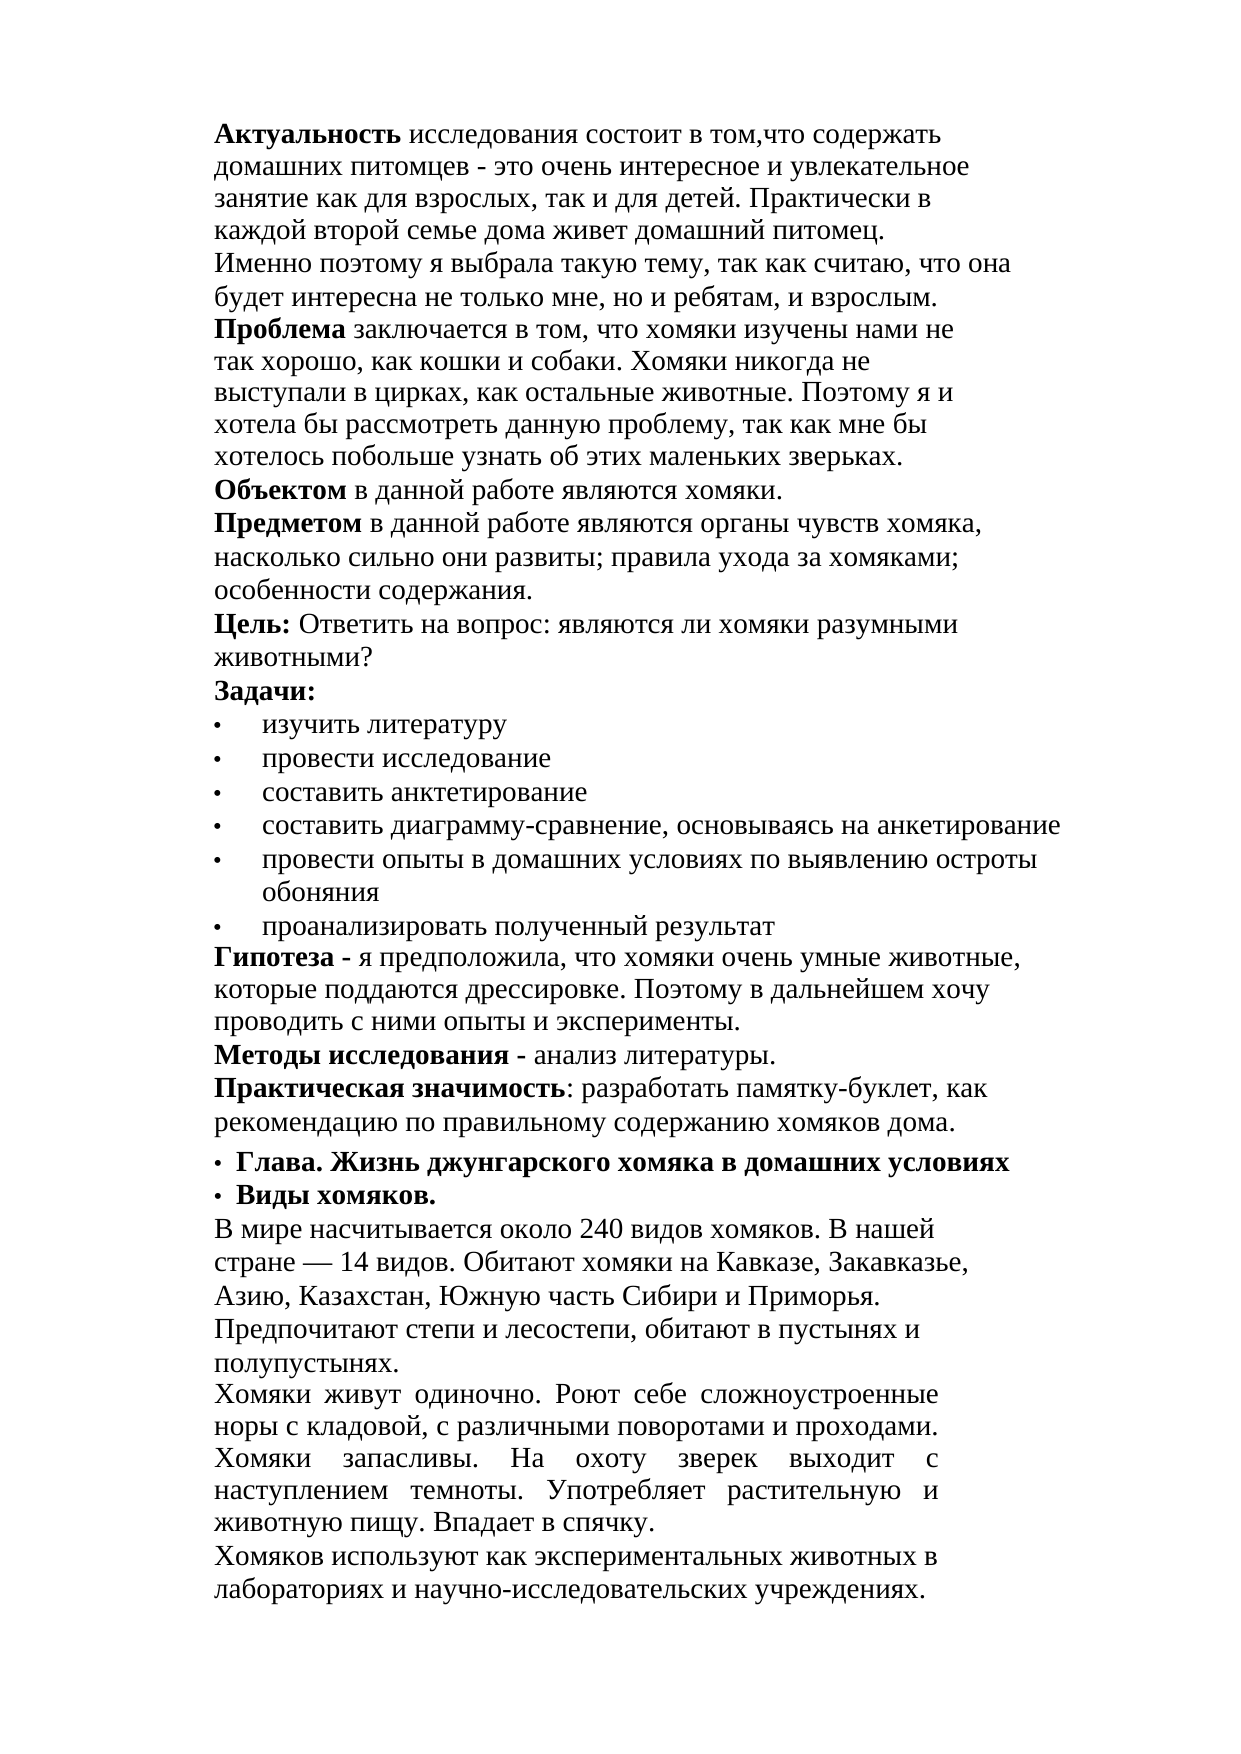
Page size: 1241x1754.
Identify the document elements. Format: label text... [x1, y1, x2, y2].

list изучить литературу [213, 707, 1122, 740]
text Гипотеза - я предположила, что хомяки очень умные животные, которые поддаются дрессировке. Поэтому в дальнейшем хочу проводить с ними опыты и эксперименты. [214, 941, 1058, 1037]
list Глава. Жизнь джунгарского хомяка в домашних условиях [214, 1144, 1122, 1177]
text Задачи: [214, 673, 1122, 707]
list Виды хомяков. [214, 1177, 1122, 1211]
list проанализировать полученный результат [213, 908, 1122, 941]
list провести опыты в домашних условиях по выявлению остроты обоняния [213, 841, 1122, 908]
text Объектом в данной работе являются хомяки. [214, 472, 1122, 505]
text Практическая значимость: разработать памятку-буклет, как рекомендацию по правильному содержанию хомяков дома. [214, 1071, 1013, 1138]
text Хомяков используют как экспериментальных животных в лабораториях и научно-исследовательских учреждениях. [214, 1538, 997, 1605]
text Проблема заключается в том, что хомяки изучены нами не так хорошо, как кошки и собаки. Хомяки никогда не выступали в цирках, как остальные животные. Поэтому я и хотела бы рассмотреть данную проблему, так как мне бы хотелось побольше узнать об этих маленьких зверьках. [214, 313, 981, 472]
list провести исследование [213, 740, 1122, 774]
text Цель: Ответить на вопрос: являются ли хомяки разумными животными? [214, 606, 1122, 673]
text В мире насчитывается около 240 видов хомяков. В нашей стране — 14 видов. Обитают хомяки на Кавказе, Закавказье, Азию, Казахстан, Южную часть Сибири и Приморья. Предпочитают степи и лесостепи, обитают в пустынях и полупустынях. [214, 1211, 983, 1378]
text Предметом в данной работе являются органы чувств хомяка, насколько сильно они развиты; правила ухода за хомяками; особенности содержания. [214, 505, 1007, 606]
text Хомяки живут одиночно. Роют себе сложноустроенные норы с кладовой, с различными поворотами и проходами. Хомяки запасливы. На охоту зверек выходит с наступлением темноты. Употребляет растительную и животную пищу. Впадает в спячку. [214, 1378, 939, 1538]
text Методы исследования - анализ литературы. [214, 1037, 1122, 1071]
text Именно поэтому я выбрала такую тему, так как считаю, что она будет интересна не только мне, но и ребятам, и взрослым. [214, 246, 1019, 313]
text Актуальность исследования состоит в том,что содержать домашних питомцев - это очень интересное и увлекательное занятие как для взрослых, так и для детей. Практически в каждой второй семье дома живет домашний питомец. [214, 118, 1011, 246]
list составить анктетирование [213, 774, 1122, 807]
list составить диаграмму-сравнение, основываясь на анкетирование [213, 807, 1122, 841]
